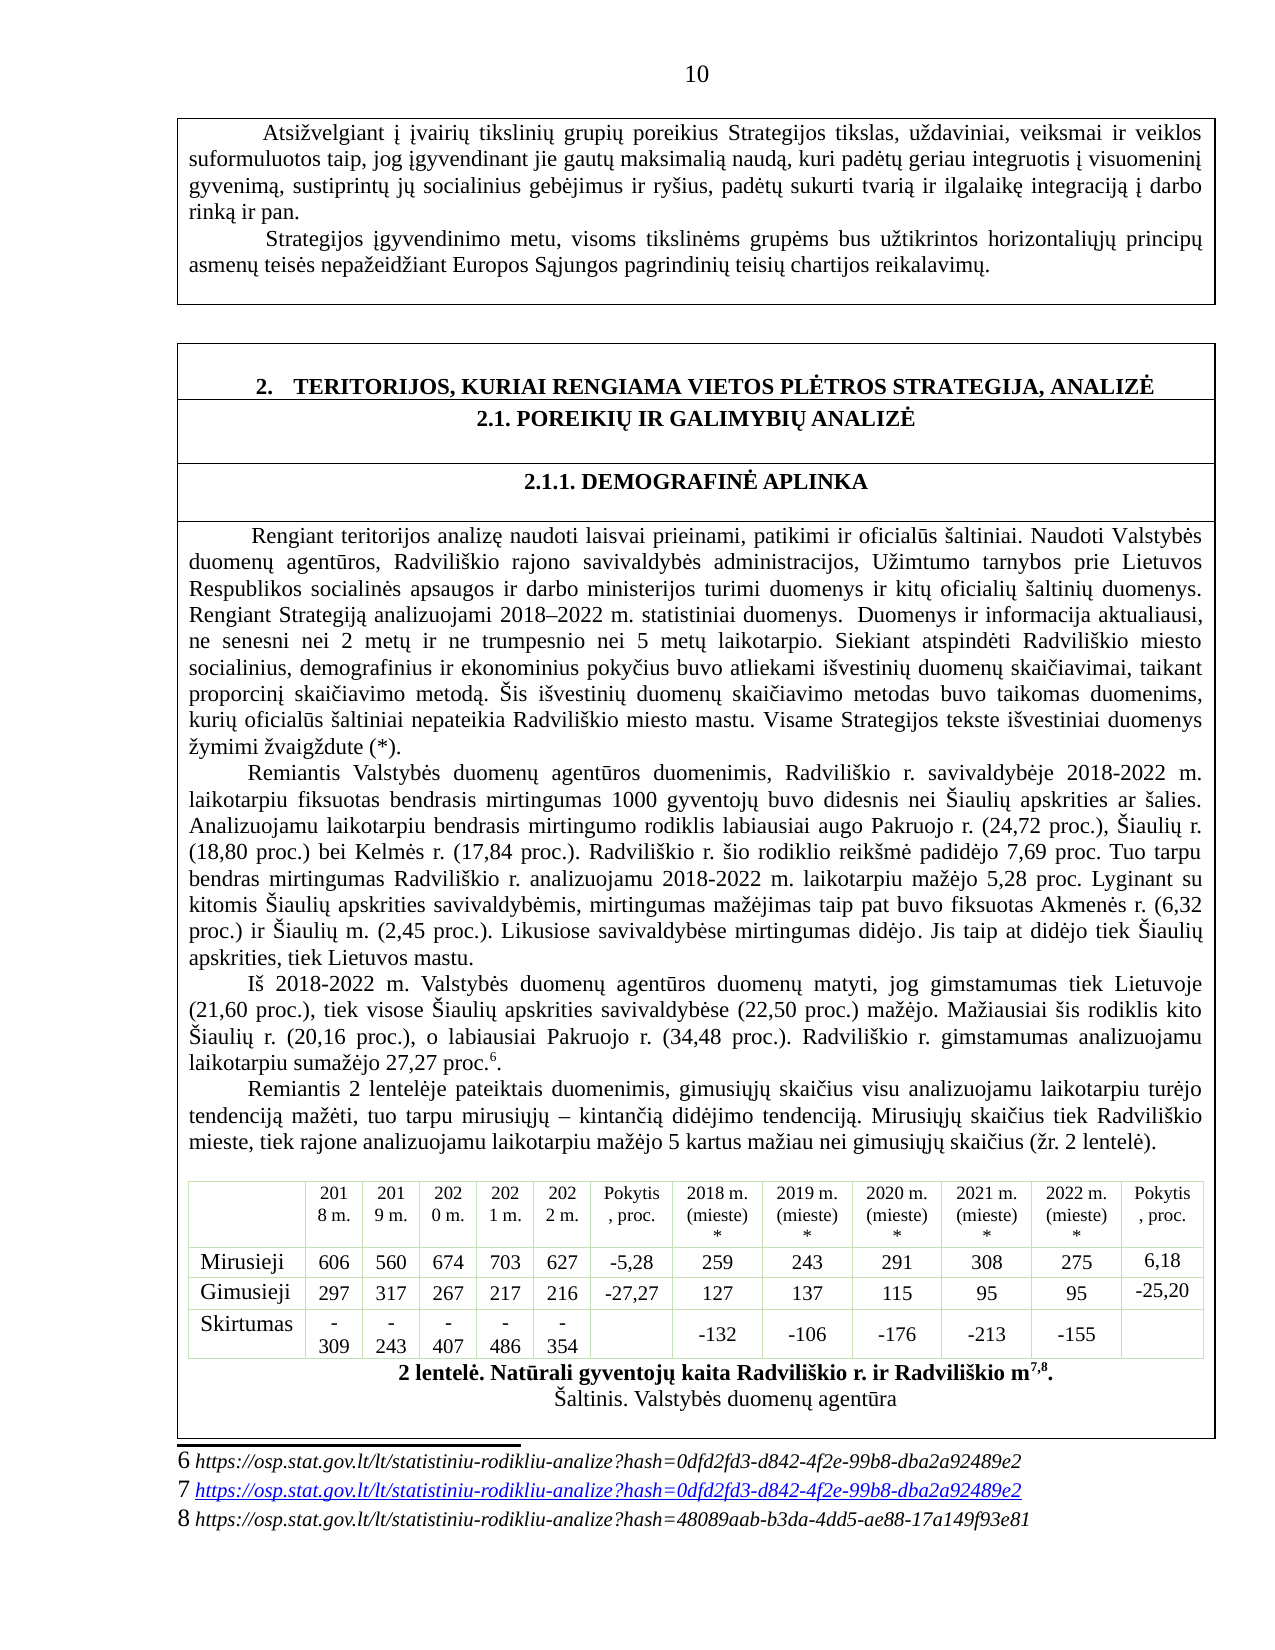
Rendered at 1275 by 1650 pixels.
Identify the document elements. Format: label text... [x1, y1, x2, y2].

table_cell 2.1. POREIKIŲ IR GALIMYBIŲ ANALIZĖ [178, 400, 1214, 462]
table_cell -213 [942, 1310, 1031, 1358]
table_cell -5,28 [591, 1248, 672, 1277]
table_header 2018 m. [306, 1182, 362, 1247]
table_cell 703 [477, 1248, 533, 1277]
table_cell -25,20 [1122, 1278, 1203, 1309]
table_cell -243 [363, 1310, 419, 1358]
table_cell [591, 1310, 672, 1358]
table_header 2021 m. [477, 1182, 533, 1247]
table_cell 217 [477, 1278, 533, 1309]
table_cell Gimusieji [189, 1278, 305, 1309]
table_header [189, 1182, 305, 1247]
table_header 2022 m. (mieste)* [1032, 1182, 1121, 1247]
table_header 2022 m. [534, 1182, 590, 1247]
table_cell 259 [673, 1248, 762, 1277]
table_cell Rengiant teritorijos analizę naudoti laisvai prieinami, patikimi ir oficialūs šaltiniai. Naudoti Valstybės duomenų agentūros, Radviliškio rajono savivaldybės administracijos, Užimtumo tarnybos prie Lietuvos Respublikos socialinės apsaugos ir darbo ministerijos turimi duomenys ir kitų oficialių šaltinių duomenys. Rengiant Strategiją analizuojami 2018–2022 m. statistiniai duomenys. Duomenys ir informacija aktualiausi, ne senesni nei 2 metų ir ne trumpesnio nei 5 metų laikotarpio. Siekiant atspindėti Radviliškio miesto socialinius, demografinius ir ekonominius pokyčius buvo atliekami išvestinių duomenų skaičiavimai, taikant proporcinį skaičiavimo metodą. Šis išvestinių duomenų skaičiavimo metodas buvo taikomas duomenims, kurių oficialūs šaltiniai nepateikia Radviliškio miesto mastu. Visame Strategijos tekste išvestiniai duomenys žymimi žvaigždute (*). Remiantis Valstybės duomenų agentūros duomenimis, Radviliškio r. savivaldybėje 2018-2022 m. laikotarpiu fiksuotas bendrasis mirtingumas 1000 gyventojų buvo didesnis nei Šiaulių apskrities ar šalies. Analizuojamu laikotarpiu bendrasis mirtingumo rodiklis labiausiai augo Pakruojo r. (24,72 proc.), Šiaulių r. (18,80 proc.) bei Kelmės r. (17,84 proc.). Radviliškio r. šio rodiklio reikšmė padidėjo 7,69 proc. Tuo tarpu bendras mirtingumas Radviliškio r. analizuojamu 2018-2022 m. laikotarpiu mažėjo 5,28 proc. Lyginant su kitomis Šiaulių apskrities savivaldybėmis, mirtingumas mažėjimas taip pat buvo fiksuotas Akmenės r. (6,32 proc.) ir Šiaulių m. (2,45 proc.). Likusiose savivaldybėse mirtingumas didėjo. Jis taip at didėjo tiek Šiaulių apskrities, tiek Lietuvos mastu. Iš 2018-2022 m. Valstybės duomenų agentūros duomenų matyti, jog gimstamumas tiek Lietuvoje (21,60 proc.), tiek visose Šiaulių apskrities savivaldybėse (22,50 proc.) mažėjo. Mažiausiai šis rodiklis kito Šiaulių r. (20,16 proc.), o labiausiai Pakruojo r. (34,48 proc.). Radviliškio r. gimstamumas analizuojamu laikotarpiu sumažėjo 27,27 proc.. Remiantis 2 lentelėje pateiktais duomenimis, gimusiųjų skaičius visu analizuojamu laikotarpiu turėjo tendenciją mažėti, tuo tarpu mirusiųjų – kintančią didėjimo tendenciją. Mirusiųjų skaičius tiek Radviliškio mieste, tiek rajone analizuojamu laikotarpiu mažėjo 5 kartus mažiau nei gimusiųjų skaičius (žr. 2 lentelė). 2 lentelė. Natūrali gyventojų kaita Radviliškio r. ir Radviliškio m,. Šaltinis. Valstybės duomenų agentūra [178, 522, 1214, 1438]
table_cell [1122, 1310, 1203, 1358]
table_header 2020 m. [420, 1182, 476, 1247]
table_cell 627 [534, 1248, 590, 1277]
table_cell Mirusieji [189, 1248, 305, 1277]
table_cell 115 [853, 1278, 941, 1309]
table_header 2. TERITORIJOS, KURIAI RENGIAMA VIETOS PLĖTROS STRATEGIJA, ANALIZĖ [178, 344, 1214, 399]
table_cell 291 [853, 1248, 941, 1277]
table_cell 267 [420, 1278, 476, 1309]
table_cell 308 [942, 1248, 1031, 1277]
table_cell Skirtumas [189, 1310, 305, 1358]
table_header 2019 m. (mieste)* [763, 1182, 852, 1247]
table_header 2019 m. [363, 1182, 419, 1247]
table_cell 674 [420, 1248, 476, 1277]
table_cell 243 [763, 1248, 852, 1277]
table_cell 560 [363, 1248, 419, 1277]
table_cell 2.1.1. DEMOGRAFINĖ APLINKA [178, 464, 1214, 521]
table_cell 216 [534, 1278, 590, 1309]
table_cell Rengiant Strategiją analizuojami statistiniai 2018-2022 m. duomenys. Remiantis LR Valstybės duomenų agentūros duomenimis, Radviliškio mieste 2022 m. pabaigoje gyveno. 15112 nuolatiniai miesto gyventojai (žr. 2 pav.) 2 pav. Radviliškio miesto gyventojų skaičiaus kitimas Šaltinis: Valstybės duomenų agentūra Iš 2 pav. pateiktų Radviliškio miesto gyventojų skaičiaus kitimo duomenų pastebimas nuolatinių miesto gyventojų skaičiaus mažėjimas. 2022 m. pab. duomenis lyginant su baziniais 2018 m. duomenimis, gyventojų skaičius Radviliškio mieste sumažėjo 0,36 proc. arba 55 gyventojais. Tuo pačiu laikotarpiu, lyginant su kitais Šiaulių apskrities savivaldybių miestais (savivaldybių centrais), Radviliškyje (kaip ir Kelmėje (1,83 proc.)) buvo fiksuota gyventojų skaičiaus mažėjimo tendencija. Kituose Šiaulių apskrities savivaldybių miestuose (savivaldybių centruose) gyventojų skaičius augo: Naujojoje Akmenėje – 12,36 proc., Šiaulių m. – 4,16 proc., Pakruojyje – 1,98 proc., Joniškyje – 1,35 proc. Iš 2 pav. matyti, jog Radviliškio gyventojų skaičius analizuojamu laikotarpiu turėjo kintančią mažėjimo tendenciją. Analizuojamu laikotarpiu didžiausias gyventojų skaičiaus mažėjimas mieste buvo fiksuotas 2020 m. (0,42 proc.). 2021 m. gyventojų skaičius lyginant su 2020 m. padidėjo 0,25 proc. Tam iš dalies įtakos turėjo COVID-19 pandemija, į miestą sugrąžinusi dalį iki tol užsienyje ar kituose Lietuvos miestuose gyvenusių asmenų. 2022 m. lyginant su praėjusiais 2021 m. fiksuotas gyventojų skaičiaus mažėjimas, kuriam iš dalies įtaką turėjo pasibaigę su COVID-19 valdymu susiję ribojimai, suteikę gyventojams galimybes vėl keliauti po Lietuvą ir visą pasaulį. Bendroje Radviliškio rajono gyventojų statistikoje, Radviliškio miesto gyventojai sudaro daugiau nei 40 proc. visų Radviliškio rajono gyventojų (žr. 1 lentelė). 1 lentelė. Radviliškio miesto ir rajono gyventojų skaičiaus kitimas Šaltinis: Valstybinė duomenų agentūra Remiantis 1 lentelės duomenimis, analizuojamu 2018-2022 m. laikotarpiu Radviliškio miesto gyventojų skaičiaus dalis bendroje viso Radviliškio rajono gyventojų skaičiaus sumoje didėjo. [A2] Per analizuojamą laikotarpį ši dalis padidėjo nuo 42,70 iki 42,92 proc. Remiantis šiais duomenimis galima daryti prielaidą, jog gyvenimui vis daugiau gyventojų renkasi Radviliškio miestą, o ne rajoną. Remiantis Valstybės duomenų agentūros duomenimis, Radviliškio r. gyventojų tankis buvo mažesnis nei šalies (43,8 asm./km2) ir Šiaulių apskrities (30,9 asm./km2) 2022 m. pab. siekė 21,1 asm./1 km2. Tarp visų Šiaulių apskrities savivaldybių didesnis gyventojų tankumas nei Radviliškio r. (neskaitant Šiaulių miesto kaip didmiesčio) buvo Akmenės r. – 22,9 asm./km2 ir Šiaulių r. – 22,5 asm./km2. 2021 m. atlikto gyventojų ir būstų surašymo duomenimis, Radviliškio mieste 2021 m. gyveno 14 - rusų, 4 – lenkų, 10 – ukrainiečių tautybės asmenys. Mieste taip pat gyveno 7 kitų tautybių asmenys bei 48 asmenys, kurie savo tautybės nenurodė. Analizuojant Radviliškio r. gyventojų duomenis pagal išpažįstamą religiją, Romos katalikai sudarė 74,76 proc., stačiatikiai (ortodoksai) – 1,24 proc., sentikiai – 0,61 proc., evangelikai liuteronai – 0,19 proc., evangelikai reformatai – 0,06 proc., musulmonai sunitai – 0,04 proc., sekmininkai – 0,03 proc., kitų tikėjimų – 0,39 proc. Savęs nė vienai religijai nepriskyrė 6,84 proc. gyventojų, o kitusi gyventojų išvis nenurodė šios informacijos. Remiantis Valstybės duomenų agentūros duomenimis analizuojamu 2018-2022 m. laikotarpiu, Radviliškio rajono miesto teritorijoje (apima Radviliškį ir Šeduvą), didžiausią gyventojų dalį sudarė darbingo amžiaus gyventojai, kurių vidutinė procentinė dalis visame rajono gyventojų skaičiuje sudarė dagiau nei 60 proc. 3 pav. Gyventojų procentinė dalis pagal amžiaus grupes Šaltinis. Valstybės duomenų agentūra Iš 3 pav. duomenų matyti, jog Radviliškio miesto teritorijoje (įskaitant Šeduvą), jog mažėja jaunimo (0-15 m.) ir pensinio amžiaus gyventojų dalis, o darbingo amžiaus gyventojų dalis didėjo. [A1] Lyginant 2018-2022 m. duomenis matyti, jog jaunimo (0-15 m.) skaičius sumažėjo 14,01 proc., o pensinio amžiaus – 6,72 proc. Tuo tarpu darbingo amžiaus gyventojų skaičius nežymiai (1,17 proc.) didėjo. Siekiant subalansuotos, teigiamus socialinius ir ekonominius pokyčius visuomenėje kuriančios Radviliškio miesto plėtros, Strategijoje orientuojamasi į šias tikslinės gyventojų grupes, kurių gyvenamoji vieta yra Radviliškio miestas:  Socialiai pažeidžiami, socialinę riziką ar atskirtį patiriantys asmenys - asmenys (šeimos), kurie yra jautresni socialiniams, ekonominiams iššūkiams, rizikoms, įsitraukę ar turintys polinkį įsitraukti į nusikalstamą veiklą, piktnaudžiavimą alkoholiu, narkotinėmis ar psichotropinėmis medžiagomis, azartiniais žaidimais, elgetavimą, valkatavimą ar benamystę ir turi mažiau išteklių su jais sėkmingai susidoroti bei jaučiasi atskirti nuo įvairių visuomenės gyvenimo sričių;  Senyvo amžiaus asmenys – asmenys dėl senatvės pensijos amžiaus ir kitų socialinių priežasčių atskirti nuo įvairių visuomenės sričių;  Neįgalieji - asmenys, kurie pagal Lietuvos Respublikos neįgaliųjų socialinės integracijos įstatymo nustatytą tvarką nustatytas neįgalumo lygis arba 55 procentų ir mažesnis darbingumo lygis, arba specialiųjų poreikių lygis;  Bedarbiai - asmenys, įsiregistravęs Užimtumo tarnyboje ir Lietuvos Respublikos užimtumo įstatyme nustatyta tvarka įgijęs bedarbio statusą arba turintis sustabdytą bedarbio statusą;  Ekonomiškai neaktyvūs asmenys - nedirbantys ir neieškantys darbo gyventojai, kurių negalima priskirti nei prie užimtų gyventojų, nei prie bedarbių;  Darbingi asmenys - asmenys, pagal LR darbo kodeksą turintis visišką ar ribotą darbinį teisnumą ir veiksnumą (t. y. nuo 14 metų amžiaus), išskyrus asmenį, Lietuvos Respublikos neįgaliųjų socialinės integracijos įstatymo nustatyta tvarka pripažintą nedarbingu;  Mažiau galimybių turintis jaunimas – jauni asmenys pagal LR jaunimo politikos pagrindų įstatymą nuo 14 iki 29 metų (įskaitytinai), neturintis tokių pat sąlygų kaip bendraamžiai savo kompetencijoms ir veikloms plėtoti, nes gyvena nepalankiomis sąlygomis ar patiria socialinių, ekonominių, turi negalią ir (ar) sveikatos problemų;  Savarankiško verslo atstovai, verslo atstovai – ne ilgiau kaip dvejus metus savarankišką darbą vykdantis fizinis asmuo arba veikianti labai maža įmonė, atitinkantys smulkaus ir vidutinio verslo subjekto sampratą;  Socialinio verslo atstovai – viešieji ir privatūs juridiniai asmenys, atitinkantys Socialinio verslo paramos, įgyvendinant 2021–2027 metų Europos Sąjungos fondų investicijų programą. Atsižvelgiant į įvairių tikslinių grupių poreikius Strategijos tikslas, uždaviniai, veiksmai ir veiklos suformuluotos taip, jog įgyvendinant jie gautų maksimalią naudą, kuri padėtų geriau integruotis į visuomeninį gyvenimą, sustiprintų jų socialinius gebėjimus ir ryšius, padėtų sukurti tvarią ir ilgalaikę integraciją į darbo rinką ir pan. Strategijos įgyvendinimo metu, visoms tikslinėms grupėms bus užtikrintos horizontaliųjų principų asmenų teisės nepažeidžiant Europos Sąjungos pagrindinių teisių chartijos reikalavimų. [178, 119, 1214, 304]
table_header 2021 m. (mieste)* [942, 1182, 1031, 1247]
table_header Pokytis, proc. [591, 1182, 672, 1247]
table_cell 297 [306, 1278, 362, 1309]
table_cell 95 [942, 1278, 1031, 1309]
table_cell 95 [1032, 1278, 1121, 1309]
table_cell -132 [673, 1310, 762, 1358]
table_cell -486 [477, 1310, 533, 1358]
table_cell -27,27 [591, 1278, 672, 1309]
table_cell -354 [534, 1310, 590, 1358]
table_header 2020 m. (mieste)* [853, 1182, 941, 1247]
table_cell 606 [306, 1248, 362, 1277]
table_cell 137 [763, 1278, 852, 1309]
table_cell 317 [363, 1278, 419, 1309]
table_header Pokytis, proc. [1122, 1182, 1203, 1247]
table_cell -106 [763, 1310, 852, 1358]
table_header 2018 m. (mieste)* [673, 1182, 762, 1247]
table_cell -407 [420, 1310, 476, 1358]
table_cell -155 [1032, 1310, 1121, 1358]
table_cell 127 [673, 1278, 762, 1309]
table_cell -309 [306, 1310, 362, 1358]
table_cell 6,18 [1122, 1248, 1203, 1277]
table_cell 275 [1032, 1248, 1121, 1277]
table_cell -176 [853, 1310, 941, 1358]
